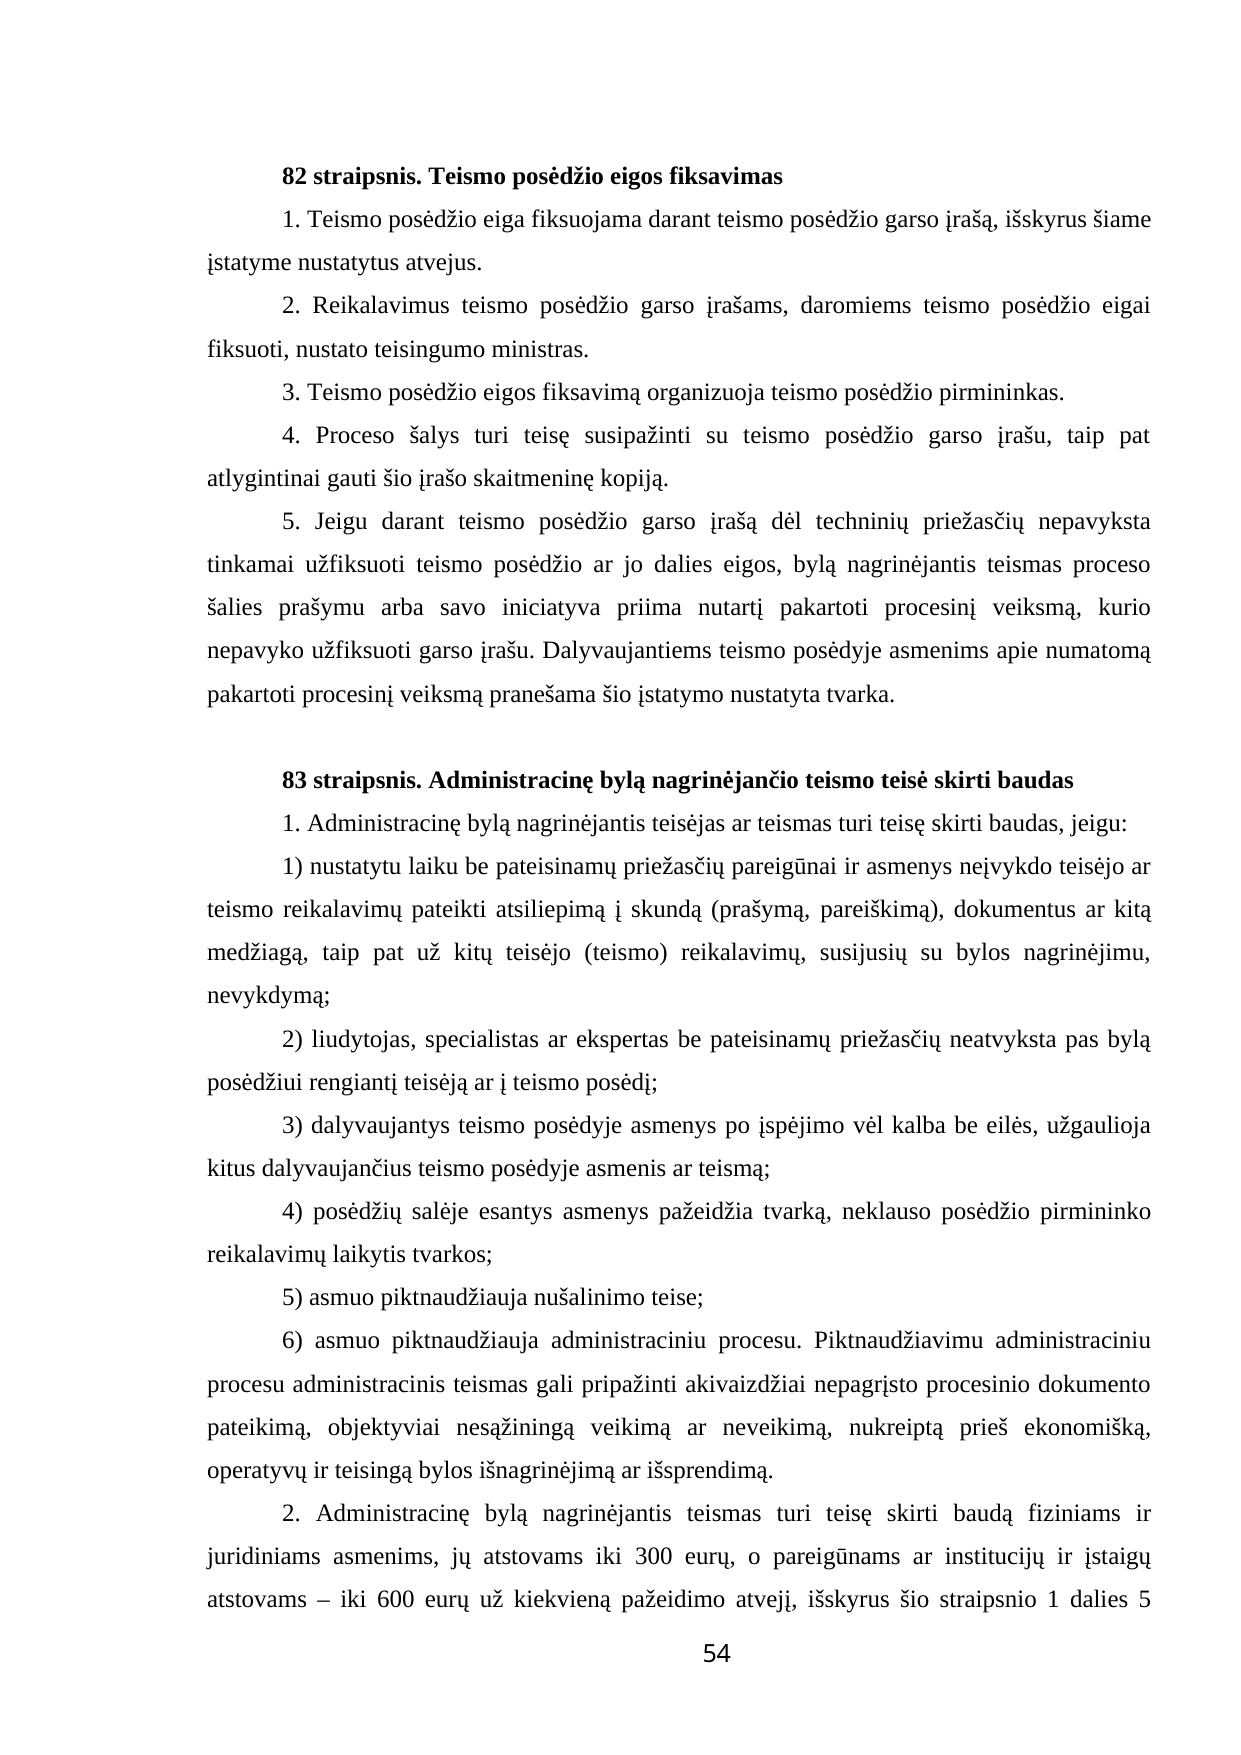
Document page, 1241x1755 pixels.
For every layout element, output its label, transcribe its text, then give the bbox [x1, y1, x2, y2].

text 82 straipsnis. Teismo posėdžio eigos fiksavimas [207, 161, 1152, 190]
text 3) dalyvaujantys teismo posėdyje asmenys po įspėjimo vėl kalba be eilės, užgaulioja kitus dalyvaujančius teismo posėdyje asmenis ar teismą; [207, 1110, 1152, 1182]
text 6) asmuo piktnaudžiauja administraciniu procesu. Piktnaudžiavimu administraciniu procesu administracinis teismas gali pripažinti akivaizdžiai nepagrįsto procesinio dokumento pateikimą, objektyviai nesąžiningą veikimą ar neveikimą, nukreiptą prieš ekonomišką, operatyvų ir teisingą bylos išnagrinėjimą ar išsprendimą. [207, 1326, 1152, 1484]
text 2. Administracinę bylą nagrinėjantis teismas turi teisę skirti baudą fiziniams ir juridiniams asmenims, jų atstovams iki 300 eurų, o pareigūnams ar institucijų ir įstaigų atstovams – iki 600 eurų už kiekvieną pažeidimo atvejį, išskyrus šio straipsnio 1 dalies 5 [207, 1498, 1152, 1613]
text 2) liudytojas, specialistas ar ekspertas be pateisinamų priežasčių neatvyksta pas bylą posėdžiui rengiantį teisėją ar į teismo posėdį; [207, 1024, 1152, 1096]
text 1. Teismo posėdžio eiga fiksuojama darant teismo posėdžio garso įrašą, išskyrus šiame įstatyme nustatytus atvejus. [207, 204, 1152, 276]
text 1) nustatytu laiku be pateisinamų priežasčių pareigūnai ir asmenys neįvykdo teisėjo ar teismo reikalavimų pateikti atsiliepimą į skundą (prašymą, pareiškimą), dokumentus ar kitą medžiagą, taip pat už kitų teisėjo (teismo) reikalavimų, susijusių su bylos nagrinėjimu, nevykdymą; [207, 851, 1152, 1009]
text 4) posėdžių salėje esantys asmenys pažeidžia tvarką, neklauso posėdžio pirmininko reikalavimų laikytis tvarkos; [207, 1196, 1152, 1268]
text 3. Teismo posėdžio eigos fiksavimą organizuoja teismo posėdžio pirmininkas. [207, 377, 1152, 406]
text 2. Reikalavimus teismo posėdžio garso įrašams, daromiems teismo posėdžio eigai fiksuoti, nustato teisingumo ministras. [207, 291, 1152, 362]
text 5. Jeigu darant teismo posėdžio garso įrašą dėl techninių priežasčių nepavyksta tinkamai užfiksuoti teismo posėdžio ar jo dalies eigos, bylą nagrinėjantis teismas proceso šalies prašymu arba savo iniciatyva priima nutartį pakartoti procesinį veiksmą, kurio nepavyko užfiksuoti garso įrašu. Dalyvaujantiems teismo posėdyje asmenims apie numatomą pakartoti procesinį veiksmą pranešama šio įstatymo nustatyta tvarka. [207, 506, 1152, 707]
text 5) asmuo piktnaudžiauja nušalinimo teise; [207, 1282, 1152, 1311]
text 1. Administracinę bylą nagrinėjantis teisėjas ar teismas turi teisę skirti baudas, jeigu: [207, 808, 1152, 837]
text 83 straipsnis. Administracinę bylą nagrinėjančio teismo teisė skirti baudas [207, 765, 1152, 794]
text 4. Proceso šalys turi teisę susipažinti su teismo posėdžio garso įrašu, taip pat atlygintinai gauti šio įrašo skaitmeninę kopiją. [207, 420, 1152, 492]
